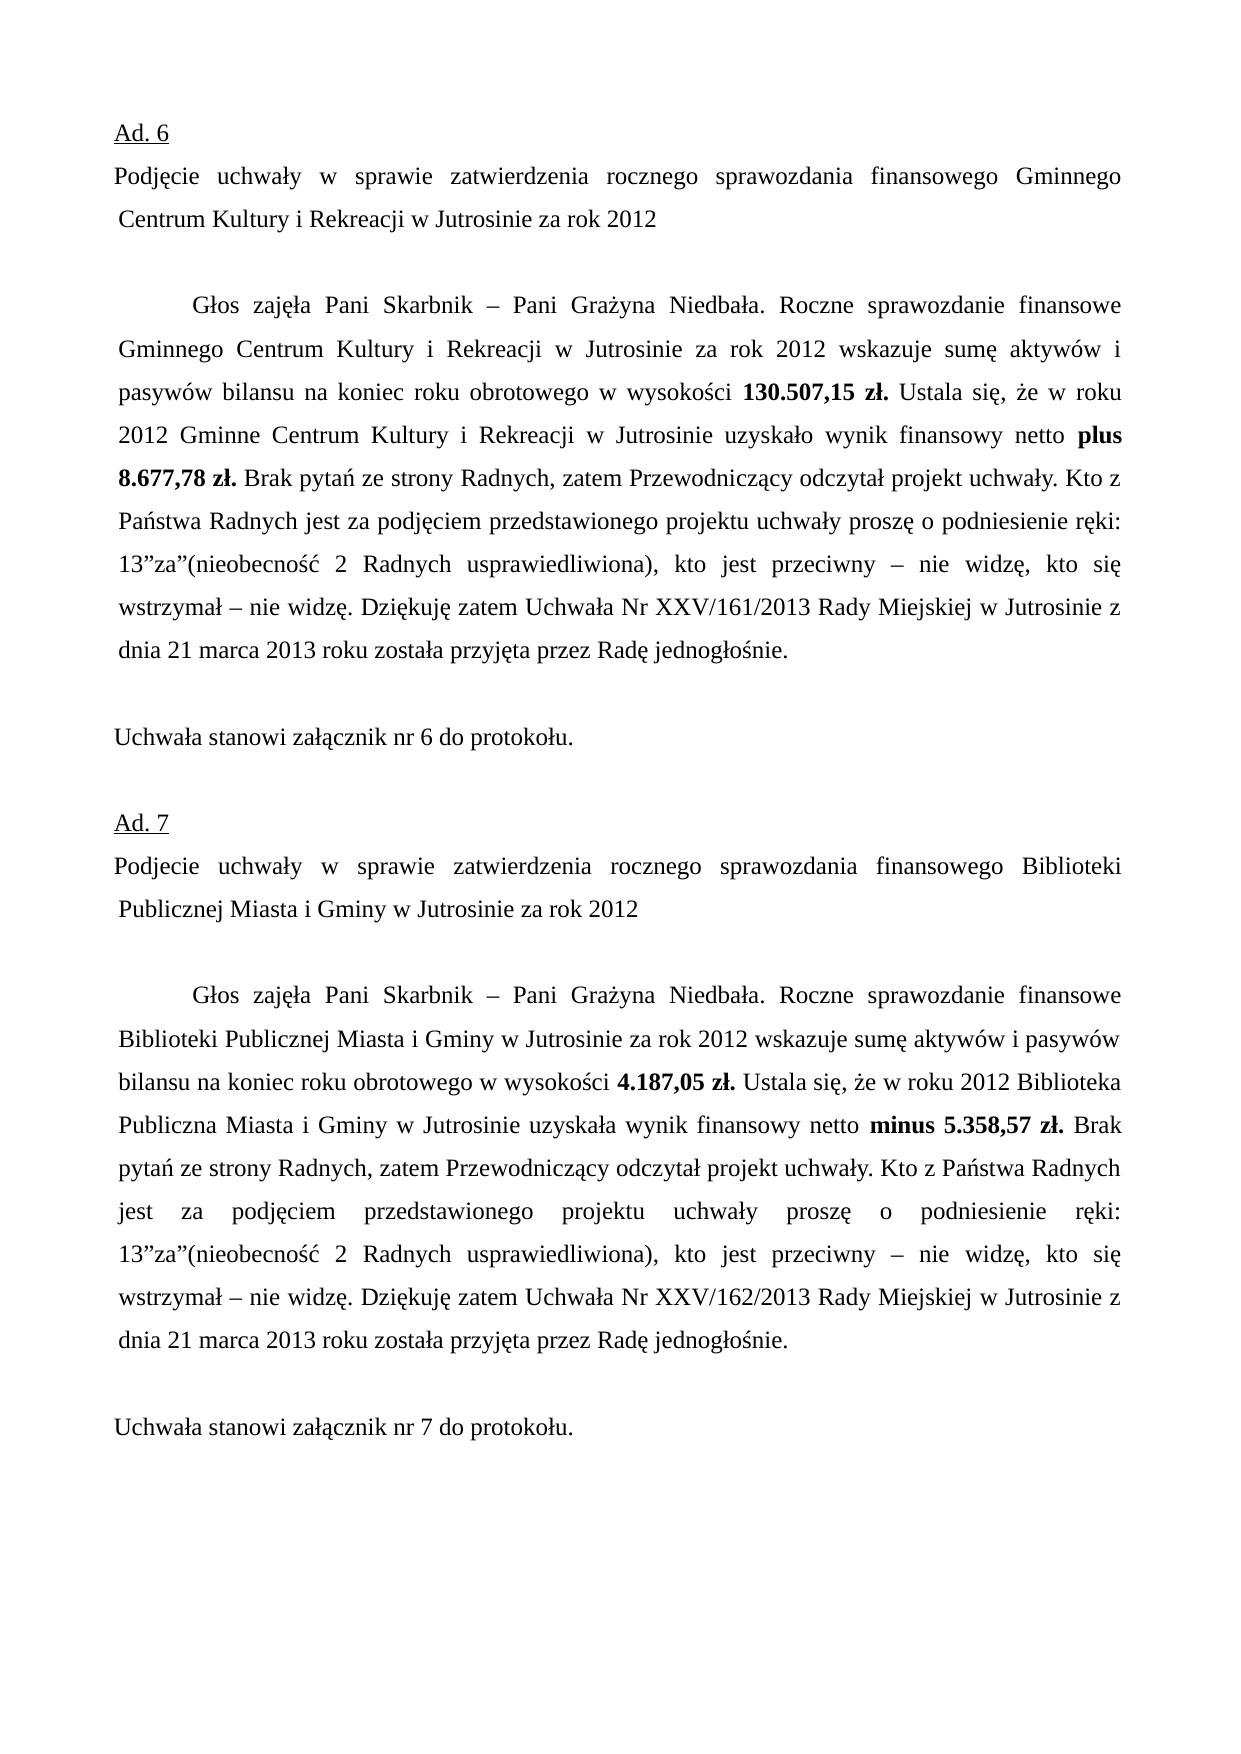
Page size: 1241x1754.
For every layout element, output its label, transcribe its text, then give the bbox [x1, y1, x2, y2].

text Ad. 7 [113, 808, 1122, 837]
text Ad. 6 [113, 118, 1122, 147]
text Podjecie uchwały w sprawie zatwierdzenia rocznego sprawozdania finansowego Biblioteki Publicznej Miasta i Gminy w Jutrosinie za rok 2012 [113, 851, 1122, 923]
text Głos zajęła Pani Skarbnik – Pani Grażyna Niedbała. Roczne sprawozdanie finansowe Gminnego Centrum Kultury i Rekreacji w Jutrosinie za rok 2012 wskazuje sumę aktywów i pasywów bilansu na koniec roku obrotowego w wysokości 130.507,15 zł. Ustala się, że w roku 2012 Gminne Centrum Kultury i Rekreacji w Jutrosinie uzyskało wynik finansowy netto plus 8.677,78 zł. Brak pytań ze strony Radnych, zatem Przewodniczący odczytał projekt uchwały. Kto z Państwa Radnych jest za podjęciem przedstawionego projektu uchwały proszę o podniesienie ręki: 13”za”(nieobecność 2 Radnych usprawiedliwiona), kto jest przeciwny – nie widzę, kto się wstrzymał – nie widzę. Dziękuję zatem Uchwała Nr XXV/161/2013 Rady Miejskiej w Jutrosinie z dnia 21 marca 2013 roku została przyjęta przez Radę jednogłośnie. [113, 291, 1122, 664]
text Uchwała stanowi załącznik nr 7 do protokołu. [113, 1412, 1122, 1441]
text Głos zajęła Pani Skarbnik – Pani Grażyna Niedbała. Roczne sprawozdanie finansowe Biblioteki Publicznej Miasta i Gminy w Jutrosinie za rok 2012 wskazuje sumę aktywów i pasywów bilansu na koniec roku obrotowego w wysokości 4.187,05 zł. Ustala się, że w roku 2012 Biblioteka Publiczna Miasta i Gminy w Jutrosinie uzyskała wynik finansowy netto minus 5.358,57 zł. Brak pytań ze strony Radnych, zatem Przewodniczący odczytał projekt uchwały. Kto z Państwa Radnych jest za podjęciem przedstawionego projektu uchwały proszę o podniesienie ręki: 13”za”(nieobecność 2 Radnych usprawiedliwiona), kto jest przeciwny – nie widzę, kto się wstrzymał – nie widzę. Dziękuję zatem Uchwała Nr XXV/162/2013 Rady Miejskiej w Jutrosinie z dnia 21 marca 2013 roku została przyjęta przez Radę jednogłośnie. [113, 981, 1122, 1354]
text Uchwała stanowi załącznik nr 6 do protokołu. [113, 722, 1122, 751]
text Podjęcie uchwały w sprawie zatwierdzenia rocznego sprawozdania finansowego Gminnego Centrum Kultury i Rekreacji w Jutrosinie za rok 2012 [113, 161, 1122, 233]
